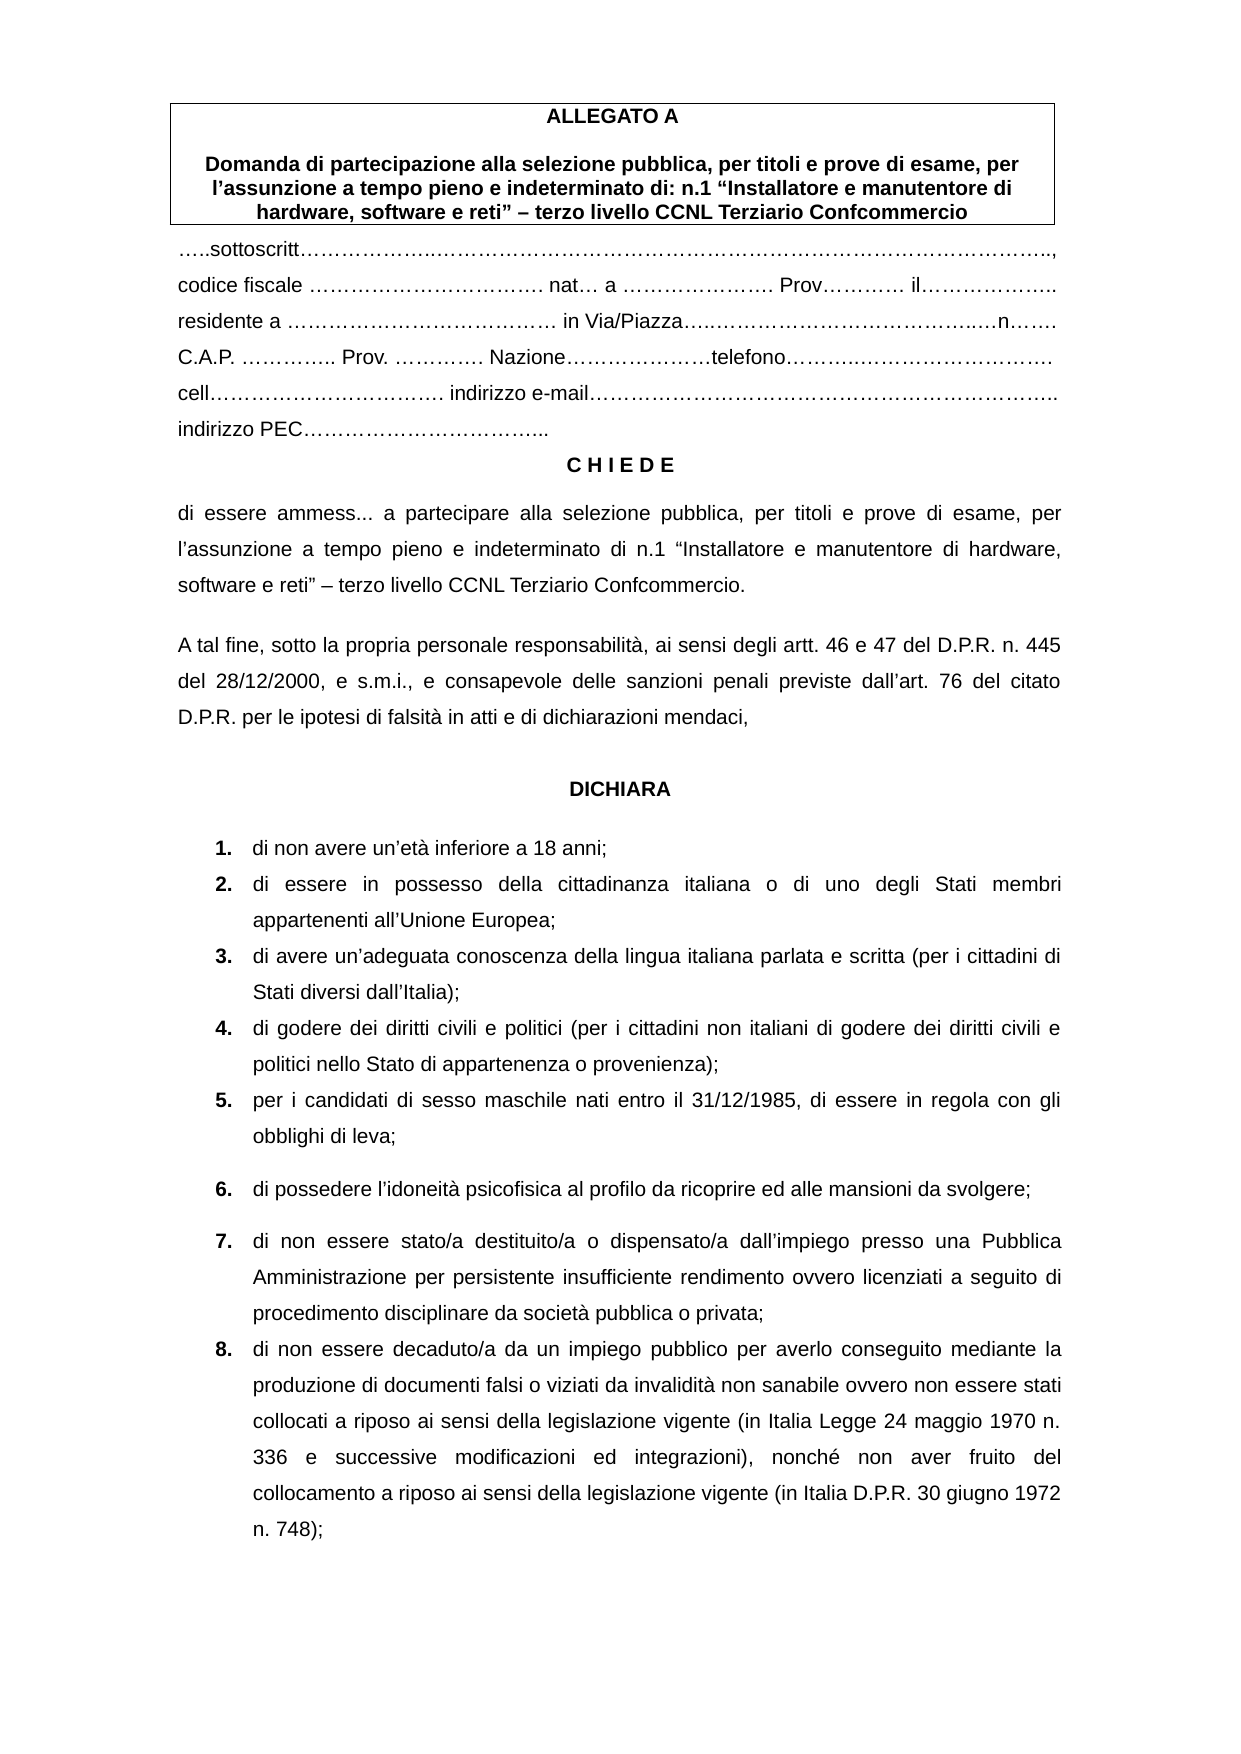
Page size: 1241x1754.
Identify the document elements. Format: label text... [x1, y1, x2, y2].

text DICHIARA [178, 776, 1062, 800]
text A tal fine, sotto la propria personale responsabilità, ai sensi degli artt. 46 e 47 del D.P.R. n. 445 del 28/12/2000, e s.m.i., e consapevole delle sanzioni penali previste dall’art. 76 del citato D.P.R. per le ipotesi di falsità in atti e di dichiarazioni mendaci, [178, 633, 1062, 728]
list di essere in possesso della cittadinanza italiana o di uno degli Stati membri appartenenti all’Unione Europea; [215, 872, 1062, 932]
list di avere un’adeguata conoscenza della lingua italiana parlata e scritta (per i cittadini di Stati diversi dall’Italia); [215, 944, 1062, 1004]
list di non avere un’età inferiore a 18 anni; [215, 836, 1062, 860]
text C.A.P. ………….. Prov. …………. Nazione…………………telefono………..………………………. [178, 345, 1062, 369]
text indirizzo PEC……………………………... [178, 417, 1062, 441]
text residente a ………………………………… in Via/Piazza…..………………………………..…n……. [178, 309, 1062, 333]
table_header ALLEGATO A Domanda di partecipazione alla selezione pubblica, per titoli e prove di esame, per l’assunzione a tempo pieno e indeterminato di: n.1 “Installatore e manutentore di hardware, software e reti” – terzo livello CCNL Terziario Confcommercio [171, 104, 1054, 224]
list di non essere stato/a destituito/a o dispensato/a dall’impiego presso una Pubblica Amministrazione per persistente insufficiente rendimento ovvero licenziati a seguito di procedimento disciplinare da società pubblica o privata; [215, 1229, 1062, 1325]
list per i candidati di sesso maschile nati entro il 31/12/1985, di essere in regola con gli obblighi di leva; [215, 1088, 1062, 1148]
text cell……………………………. indirizzo e-mail………………………………………………………….. [178, 381, 1062, 405]
list di possedere l’idoneità psicofisica al profilo da ricoprire ed alle mansioni da svolgere; [215, 1176, 1062, 1200]
list di godere dei diritti civili e politici (per i cittadini non italiani di godere dei diritti civili e politici nello Stato di appartenenza o provenienza); [215, 1016, 1062, 1076]
text codice fiscale ……………………………. nat… a …………………. Prov………… il……………….. [178, 273, 1062, 297]
text …..sottoscritt………………..…………………………………………………………………………….., [178, 135, 1062, 261]
text C H I E D E [178, 453, 1062, 477]
text di essere ammess... a partecipare alla selezione pubblica, per titoli e prove di esame, per l’assunzione a tempo pieno e indeterminato di n.1 “Installatore e manutentore di hardware, software e reti” – terzo livello CCNL Terziario Confcommercio. [178, 501, 1062, 597]
list di non essere decaduto/a da un impiego pubblico per averlo conseguito mediante la produzione di documenti falsi o viziati da invalidità non sanabile ovvero non essere stati collocati a riposo ai sensi della legislazione vigente (in Italia Legge 24 maggio 1970 n. 336 e successive modificazioni ed integrazioni), nonché non aver fruito del collocamento a riposo ai sensi della legislazione vigente (in Italia D.P.R. 30 giugno 1972 n. 748); [215, 1337, 1062, 1540]
